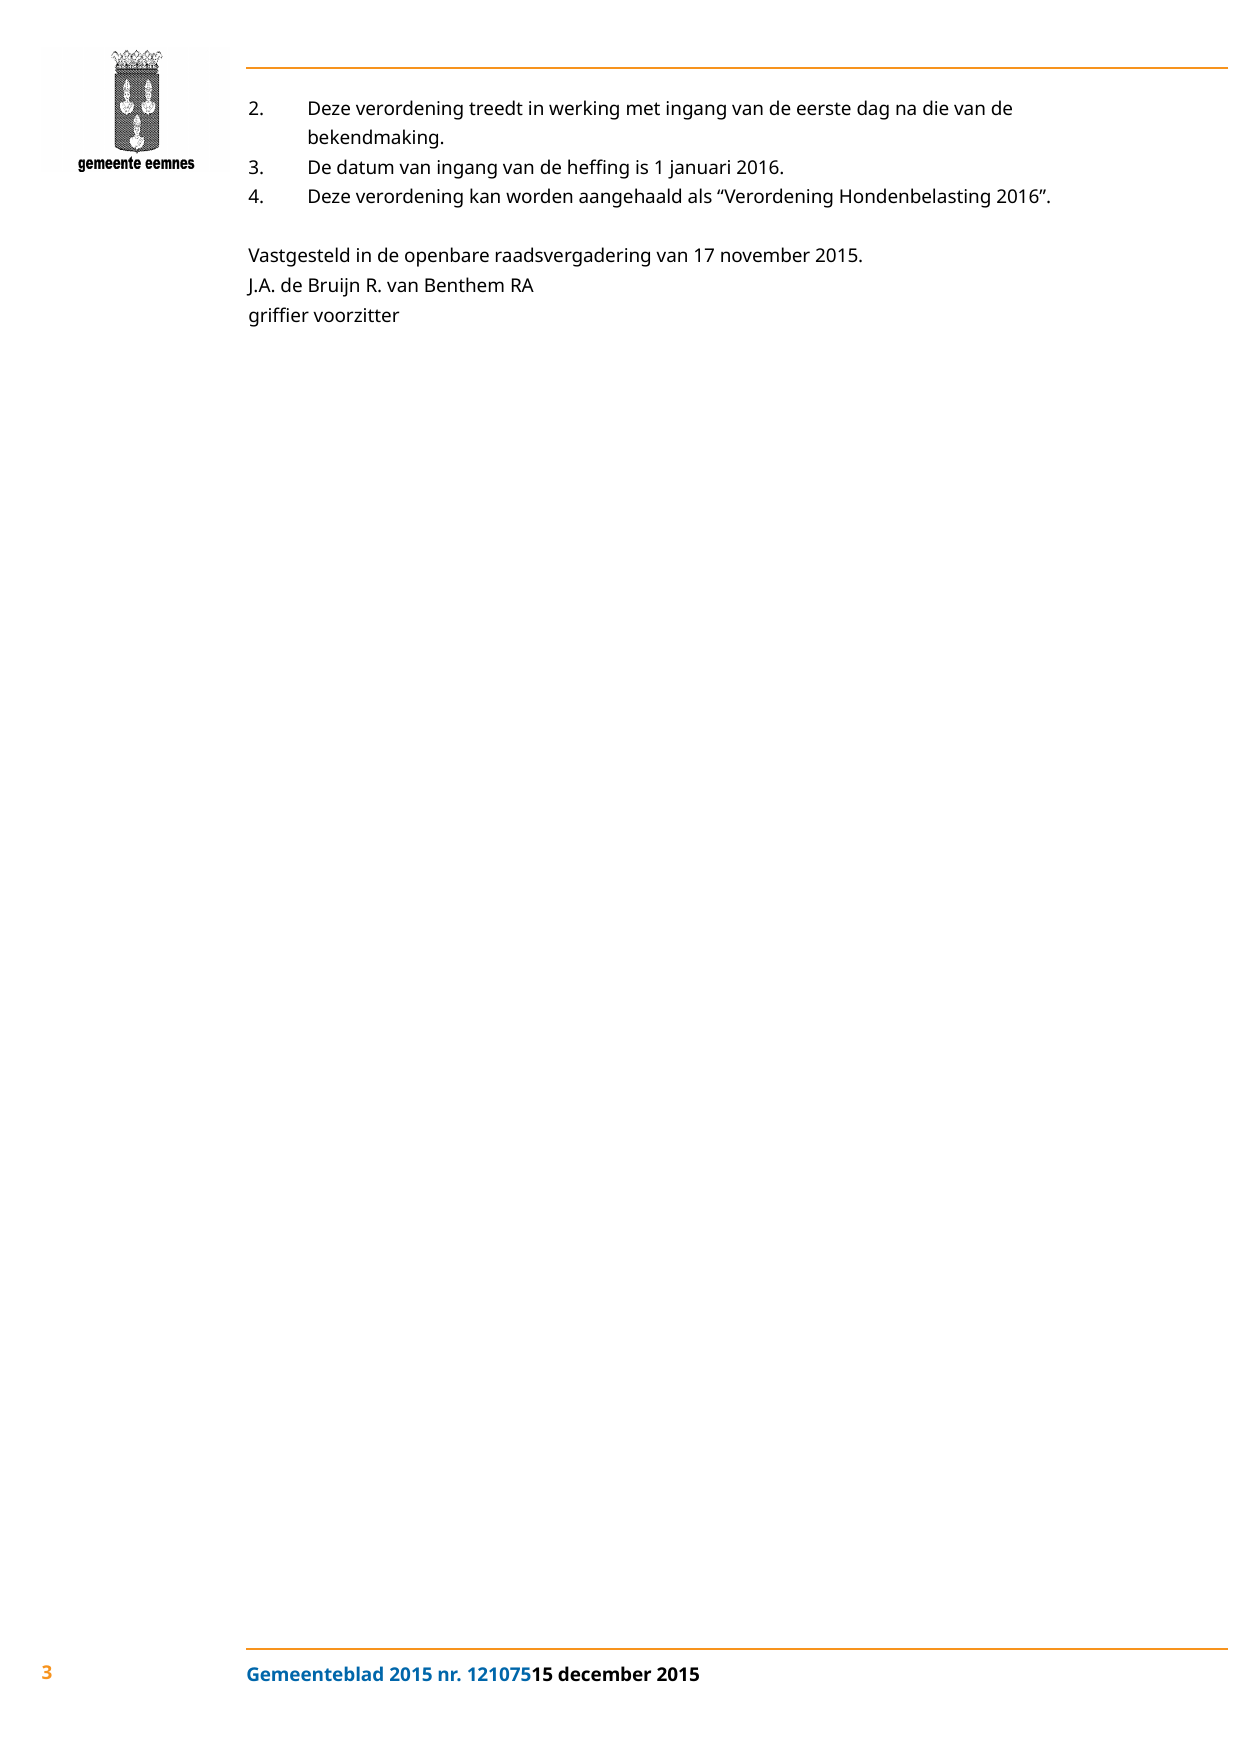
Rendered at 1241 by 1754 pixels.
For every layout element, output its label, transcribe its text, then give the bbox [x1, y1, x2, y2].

text J.A. de Bruijn R. van Benthem RA [248, 272, 1152, 298]
picture [41, 47, 231, 172]
text griffier voorzitter [248, 302, 1152, 328]
list De datum van ingang van de heffing is 1 januari 2016. [248, 154, 1152, 180]
list Deze verordening kan worden aangehaald als “Verordening Hondenbelasting 2016”. [248, 183, 1152, 209]
text Vastgesteld in de openbare raadsvergadering van 17 november 2015. [248, 243, 1152, 268]
list Deze verordening treedt in werking met ingang van de eerste dag na die van de bekendmaking. [248, 95, 1152, 150]
